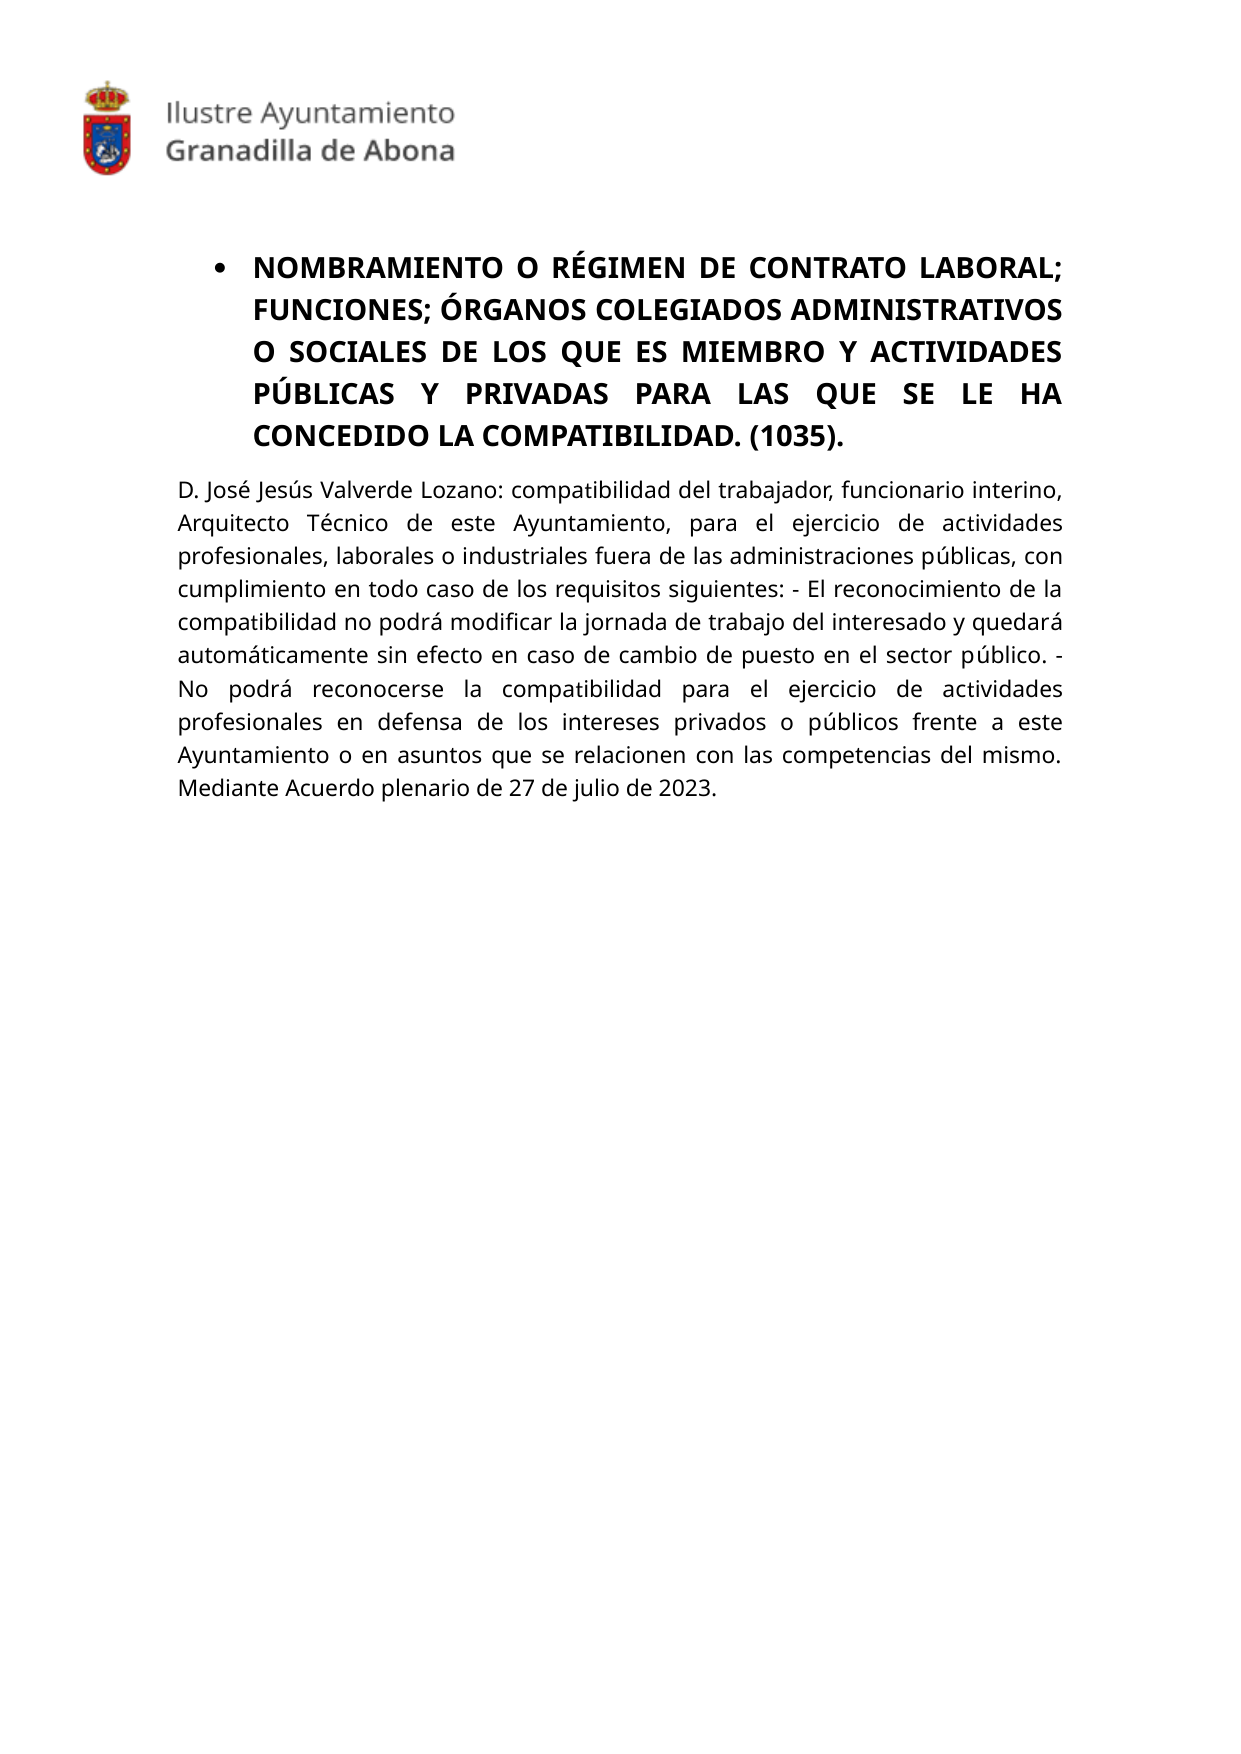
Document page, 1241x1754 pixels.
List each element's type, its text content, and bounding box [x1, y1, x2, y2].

text D. José Jesús Valverde Lozano: compatibilidad del trabajador, funcionario interino, Arquitecto Técnico de este Ayuntamiento, para el ejercicio de actividades profesionales, laborales o industriales fuera de las administraciones públicas, con cumplimiento en todo caso de los requisitos siguientes: - El reconocimiento de la compatibilidad no podrá modificar la jornada de trabajo del interesado y quedará automáticamente sin efecto en caso de cambio de puesto en el sector público. - No podrá reconocerse la compatibilidad para el ejercicio de actividades profesionales en defensa de los intereses privados o públicos frente a este Ayuntamiento o en asuntos que se relacionen con las competencias del mismo. Mediante Acuerdo plenario de 27 de julio de 2023. [177, 474, 1063, 803]
list NOMBRAMIENTO O RÉGIMEN DE CONTRATO LABORAL; FUNCIONES; ÓRGANOS COLEGIADOS ADMINISTRATIVOS O SOCIALES DE LOS QUE ES MIEMBRO Y ACTIVIDADES PÚBLICAS Y PRIVADAS PARA LAS QUE SE LE HA CONCEDIDO LA COMPATIBILIDAD. (1035). [215, 247, 1063, 455]
